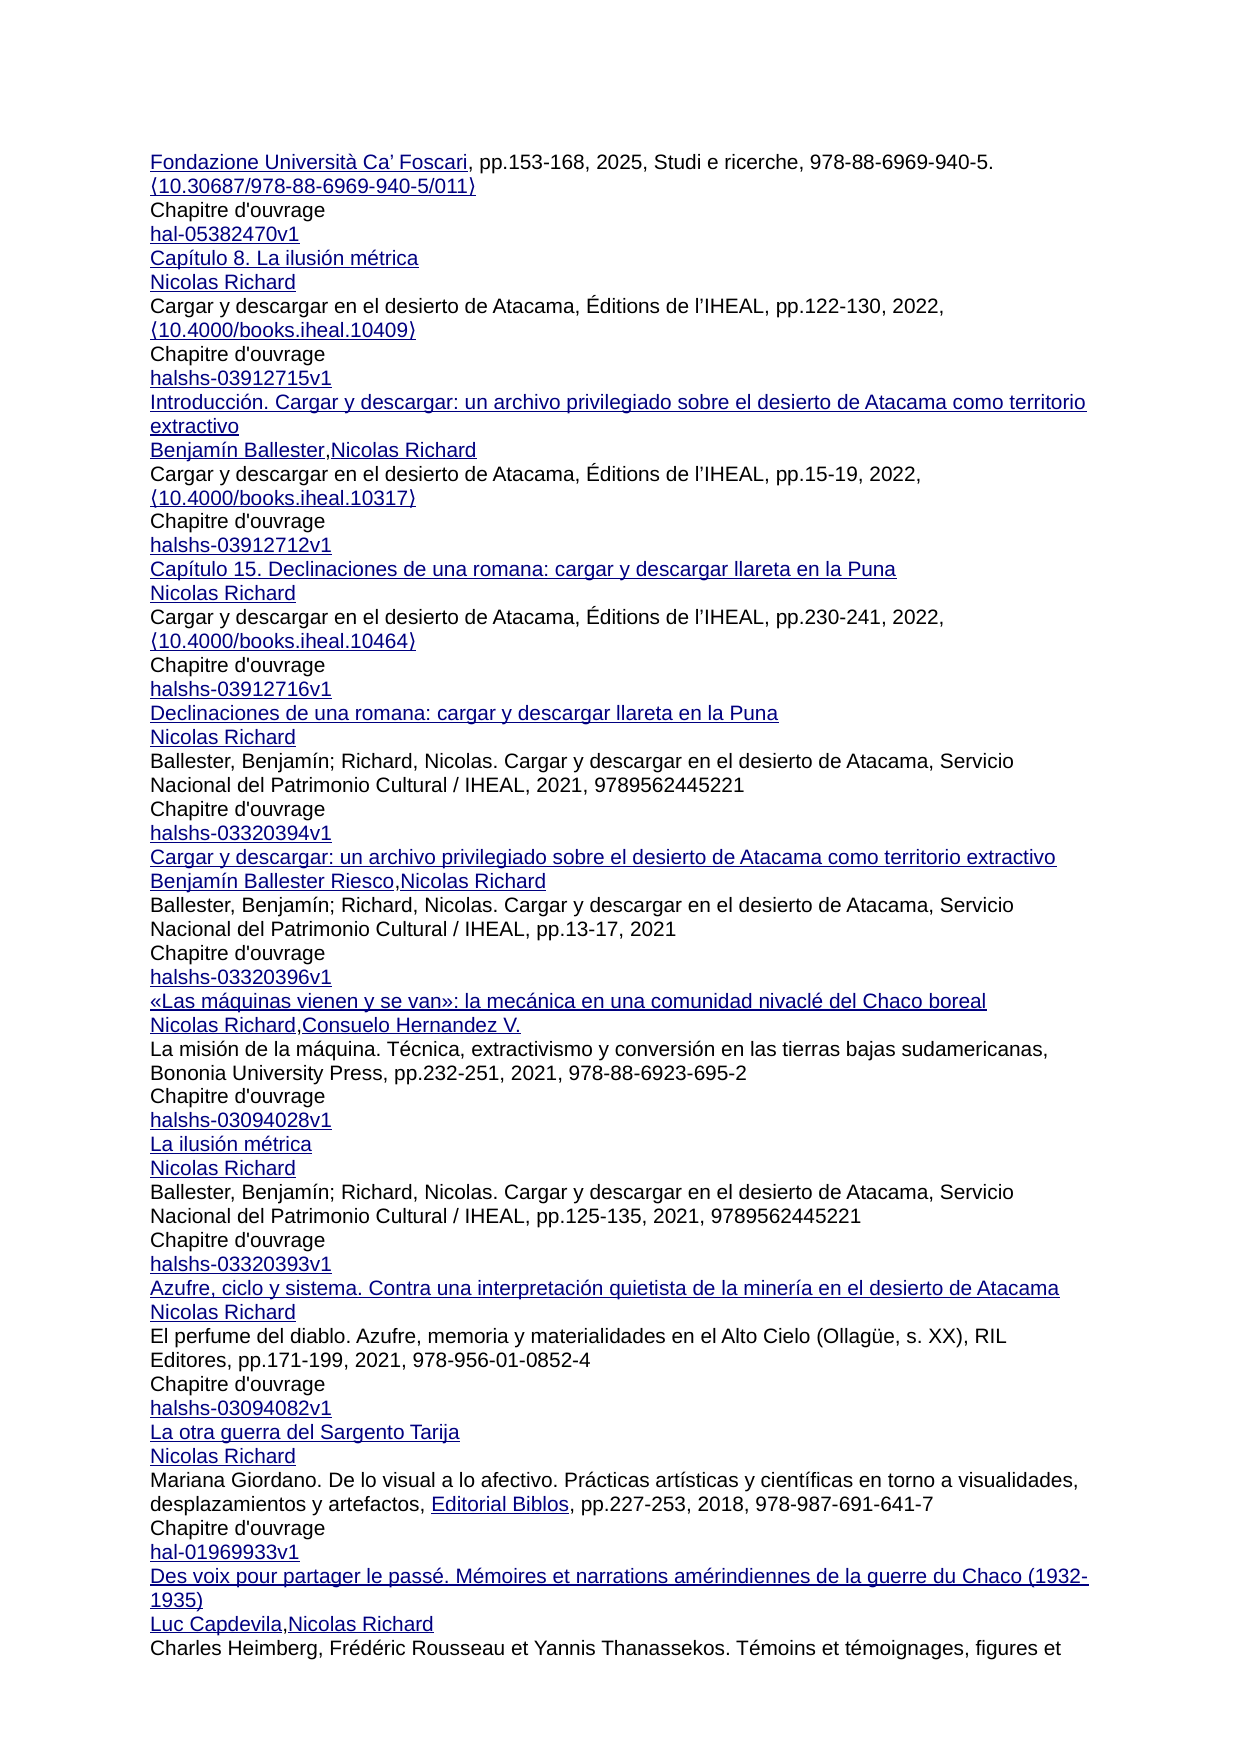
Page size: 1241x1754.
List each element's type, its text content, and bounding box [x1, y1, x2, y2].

table_cell Des voix pour partager le passé. Mémoires et narrations amérindiennes de la guerre du Chaco (1932-1935) Luc Capdevila,Nicolas Richard Charles Heimberg, Frédéric Rousseau et Yannis Thanassekos. Témoins et témoignages, figures et [150, 1564, 1090, 1659]
table_cell Azufre, ciclo y sistema. Contra una interpretación quietista de la minería en el desierto de Atacama Nicolas Richard El perfume del diablo. Azufre, memoria y materialidades en el Alto Cielo (Ollagüe, s. XX), RIL Editores, pp.171-199, 2021, 978-956-01-0852-4 Chapitre d'ouvrage halshs-03094082v1 [150, 1276, 1090, 1420]
table_cell «Las máquinas vienen y se van»: la mecánica en una comunidad nivaclé del Chaco boreal Nicolas Richard,Consuelo Hernandez V. La misión de la máquina. Técnica, extractivismo y conversión en las tierras bajas sudamericanas, Bononia University Press, pp.232-251, 2021, 978-88-6923-695-2 Chapitre d'ouvrage halshs-03094028v1 [150, 989, 1090, 1132]
table_cell Capítulo 15. Declinaciones de una romana: cargar y descargar llareta en la Puna Nicolas Richard Cargar y descargar en el desierto de Atacama, Éditions de l’IHEAL, pp.230-241, 2022, ⟨10.4000/books.iheal.10464⟩ Chapitre d'ouvrage halshs-03912716v1 [150, 557, 1090, 701]
table_cell Cargar y descargar: un archivo privilegiado sobre el desierto de Atacama como territorio extractivo Benjamín Ballester Riesco,Nicolas Richard Ballester, Benjamín; Richard, Nicolas. Cargar y descargar en el desierto de Atacama, Servicio Nacional del Patrimonio Cultural / IHEAL, pp.13-17, 2021 Chapitre d'ouvrage halshs-03320396v1 [150, 845, 1090, 988]
table_cell Declinaciones de una romana: cargar y descargar llareta en la Puna Nicolas Richard Ballester, Benjamín; Richard, Nicolas. Cargar y descargar en el desierto de Atacama, Servicio Nacional del Patrimonio Cultural / IHEAL, 2021, 9789562445221 Chapitre d'ouvrage halshs-03320394v1 [150, 701, 1090, 845]
table_cell La otra guerra del Sargento Tarija Nicolas Richard Mariana Giordano. De lo visual a lo afectivo. Prácticas artísticas y científicas en torno a visualidades, desplazamientos y artefactos, Editorial Biblos, pp.227-253, 2018, 978-987-691-641-7 Chapitre d'ouvrage hal-01969933v1 [150, 1420, 1090, 1563]
table_cell Capítulo 8. La ilusión métrica Nicolas Richard Cargar y descargar en el desierto de Atacama, Éditions de l’IHEAL, pp.122-130, 2022, ⟨10.4000/books.iheal.10409⟩ Chapitre d'ouvrage halshs-03912715v1 [150, 246, 1090, 389]
table_cell La ilusión métrica Nicolas Richard Ballester, Benjamín; Richard, Nicolas. Cargar y descargar en el desierto de Atacama, Servicio Nacional del Patrimonio Cultural / IHEAL, pp.125-135, 2021, 9789562445221 Chapitre d'ouvrage halshs-03320393v1 [150, 1132, 1090, 1276]
table_cell Fondazione Università Ca’ Foscari, pp.153-168, 2025, Studi e ricerche, 978-88-6969-940-5. ⟨10.30687/978-88-6969-940-5/011⟩ Chapitre d'ouvrage hal-05382470v1 [150, 150, 1090, 246]
table_cell Introducción. Cargar y descargar: un archivo privilegiado sobre el desierto de Atacama como territorio extractivo Benjamín Ballester,Nicolas Richard Cargar y descargar en el desierto de Atacama, Éditions de l’IHEAL, pp.15-19, 2022, ⟨10.4000/books.iheal.10317⟩ Chapitre d'ouvrage halshs-03912712v1 [150, 390, 1090, 557]
